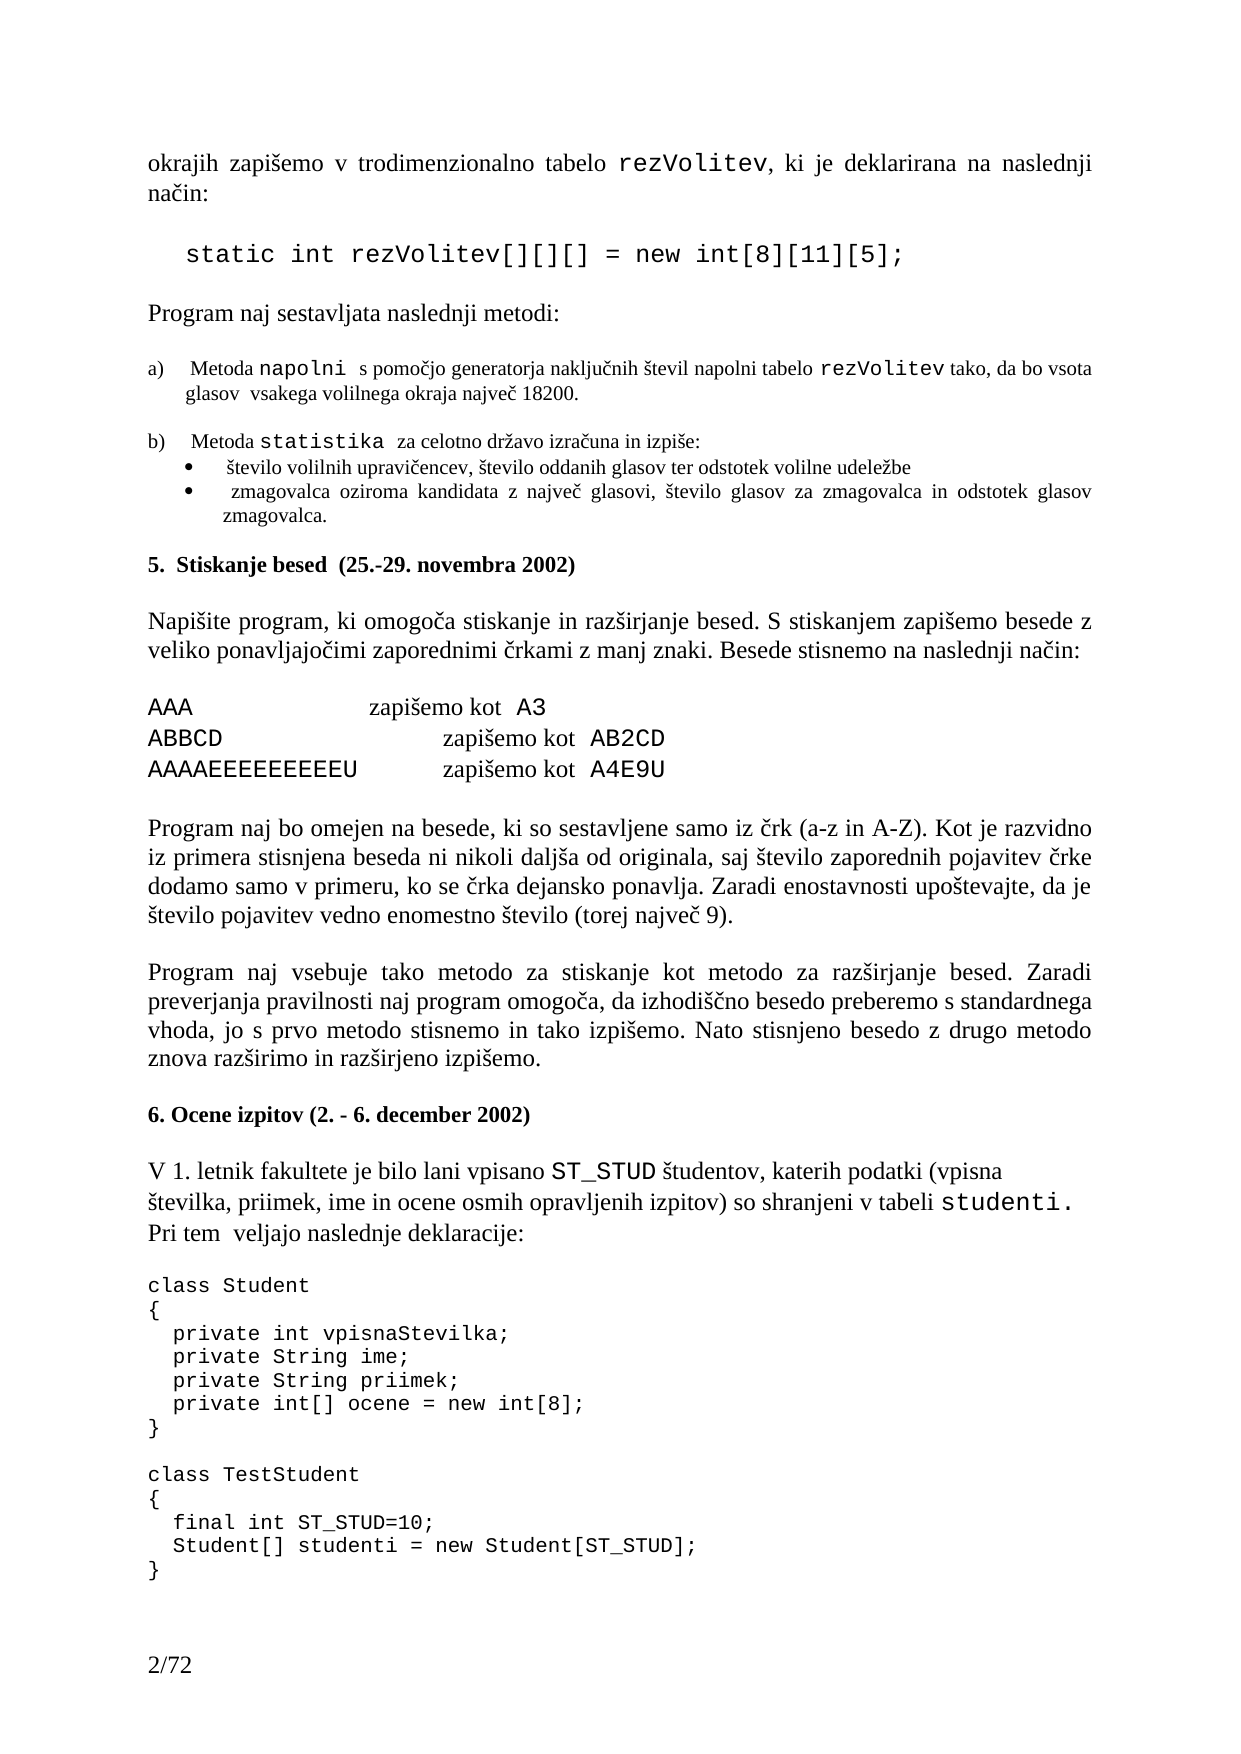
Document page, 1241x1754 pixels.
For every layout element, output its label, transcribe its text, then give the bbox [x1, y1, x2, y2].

text } [148, 1417, 1093, 1441]
text { [148, 1299, 1093, 1322]
text Napišite program, ki omogoča stiskanje in razširjanje besed. S stiskanjem zapišemo besede z veliko ponavljajočimi zaporednimi črkami z manj znaki. Besede stisnemo na naslednji način: [148, 606, 1093, 663]
text V 1. letnik fakultete je bilo lani vpisano ST_STUD študentov, katerih podatki (vpisna številka, priimek, ime in ocene osmih opravljenih izpitov) so shranjeni v tabeli studenti. Pri tem veljajo naslednje deklaracije: [148, 1156, 1093, 1246]
text Program naj bo omejen na besede, ki so sestavljene samo iz črk (a-z in A-Z). Kot je razvidno iz primera stisnjena beseda ni nikoli daljša od originala, saj število zaporednih pojavitev črke dodamo samo v primeru, ko se črka dejansko ponavlja. Zaradi enostavnosti upoštevajte, da je število pojavitev vedno enomestno število (torej največ 9). [148, 813, 1093, 928]
text } [148, 1559, 1093, 1583]
text private String ime; [148, 1346, 1093, 1370]
text Program naj vsebuje tako metodo za stiskanje kot metodo za razširjanje besed. Zaradi preverjanja pravilnosti naj program omogoča, da izhodiščno besedo preberemo s standardnega vhoda, jo s prvo metodo stisnemo in tako izpišemo. Nato stisnjeno besedo z drugo metodo znova razširimo in razširjeno izpišemo. [148, 957, 1093, 1072]
text static int rezVolitev[][][] = new int[8][11][5]; [185, 241, 1093, 269]
text ABBCD zapišemo kot AB2CD [148, 723, 1093, 754]
text  zmagovalca oziroma kandidata z največ glasovi, število glasov za zmagovalca in odstotek glasov zmagovalca. [185, 479, 1093, 527]
text AAAAEEEEEEEEEU zapišemo kot A4E9U [148, 754, 1093, 785]
text 5. Stiskanje besed (25.-29. novembra 2002) [148, 551, 1093, 578]
text okrajih zapišemo v trodimenzionalno tabelo rezVolitev, ki je deklarirana na naslednji način: [148, 148, 1093, 207]
text final int ST_STUD=10; [148, 1512, 1093, 1535]
text a) Metoda napolni s pomočjo generatorja naključnih števil napolni tabelo rezVolitev tako, da bo vsota glasov vsakega volilnega okraja največ 18200. [148, 355, 1093, 405]
text Student[] studenti = new Student[ST_STUD]; [148, 1535, 1093, 1559]
text private int vpisnaStevilka; [148, 1322, 1093, 1346]
text b) Metoda statistika za celotno državo izračuna in izpiše: [148, 429, 1093, 455]
text private int[] ocene = new int[8]; [148, 1393, 1093, 1417]
text Program naj sestavljata naslednji metodi: [148, 298, 1093, 327]
text private String priimek; [148, 1370, 1093, 1393]
text  število volilnih upravičencev, število oddanih glasov ter odstotek volilne udeležbe [185, 455, 1093, 479]
text class Student [148, 1275, 1093, 1299]
text 6. Ocene izpitov (2. - 6. december 2002) [148, 1101, 1093, 1127]
text { [148, 1488, 1093, 1512]
text class TestStudent [148, 1464, 1093, 1488]
text AAA zapišemo kot A3 [148, 692, 1093, 723]
